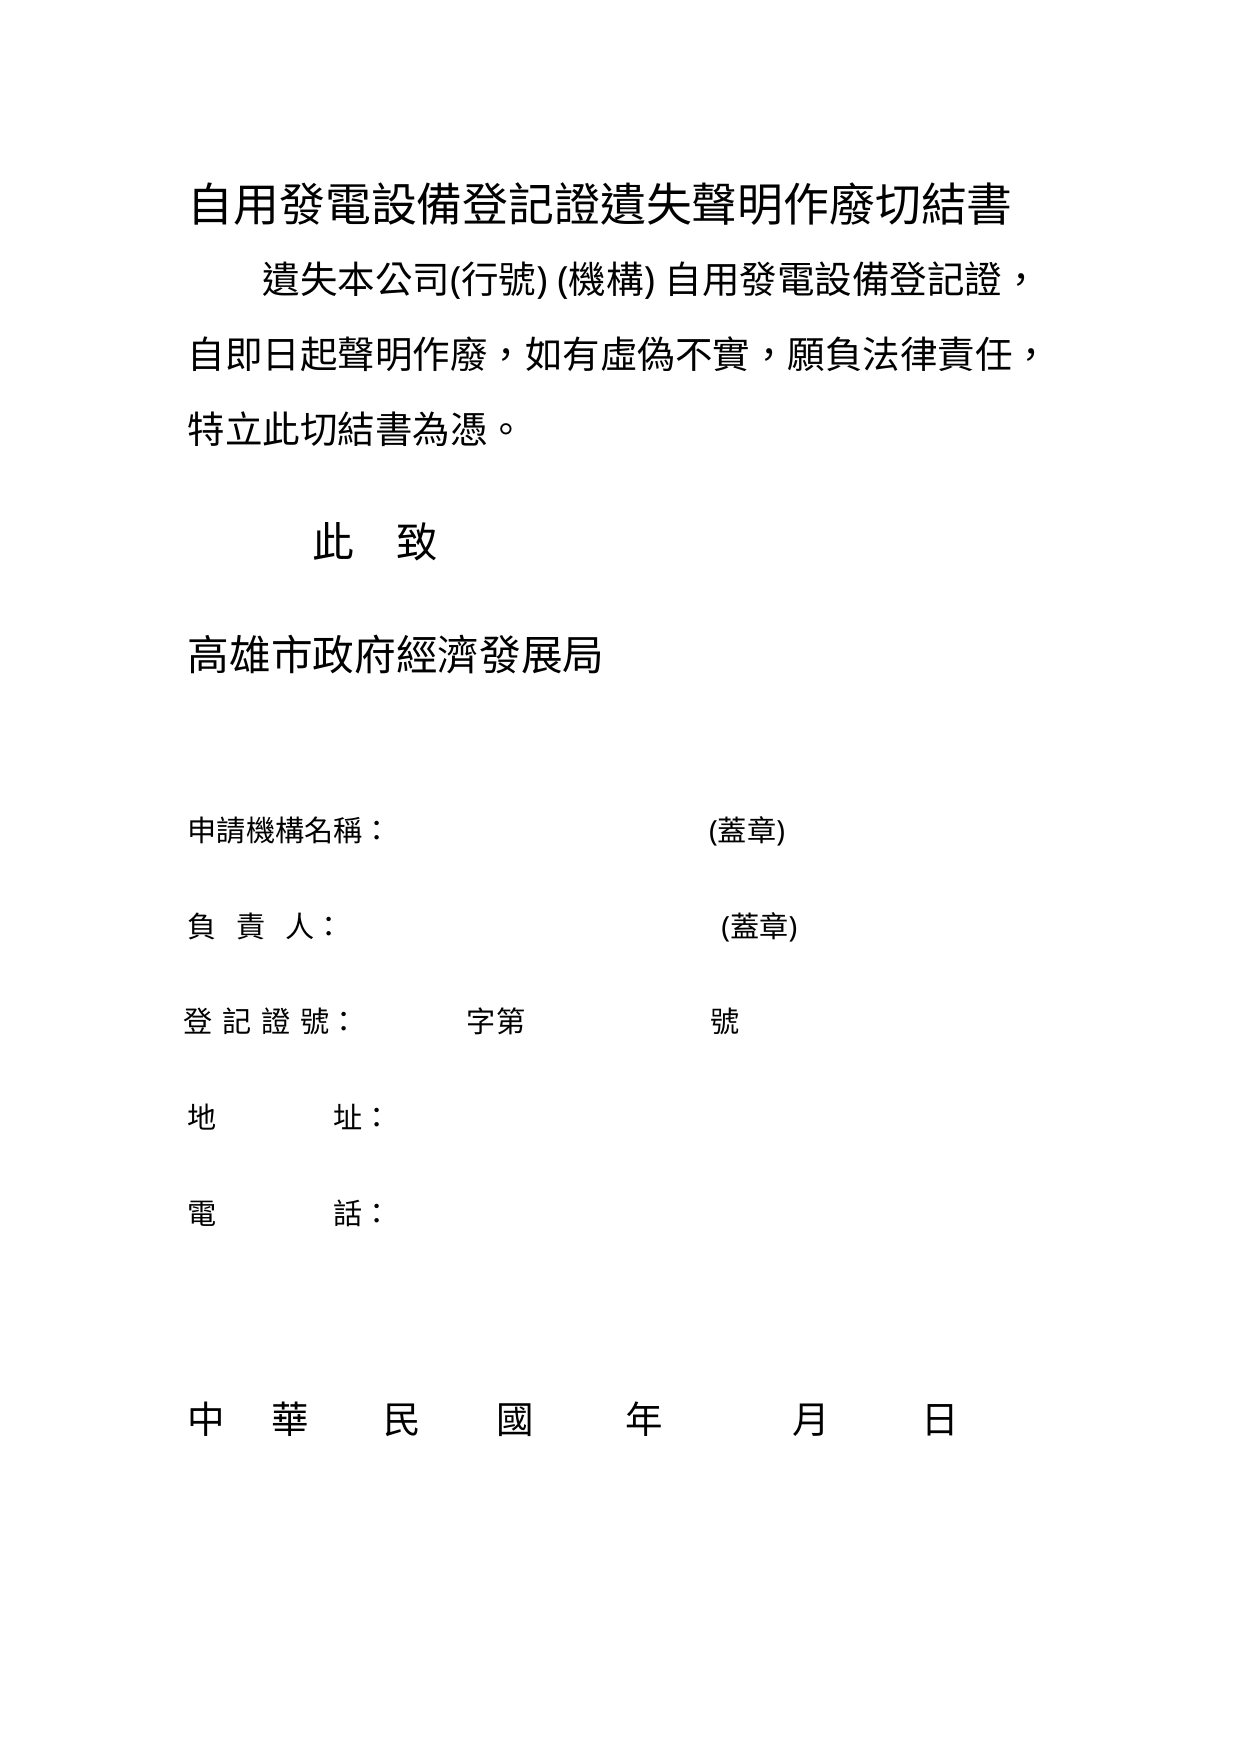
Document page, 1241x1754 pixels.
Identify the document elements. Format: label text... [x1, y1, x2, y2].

text 遺失本公司(行號) (機構) 自用發電設備登記證，自即日起聲明作廢，如有虛偽不實，願負法律責任，特立此切結書為憑。 [187, 239, 1053, 464]
text 電 話： [187, 1148, 1053, 1244]
text 地 址： [187, 1052, 1053, 1148]
text 此 致 [187, 502, 1053, 577]
text 中 華 民 國 年 月 日 [187, 1380, 1053, 1455]
text 高雄市政府經濟發展局 [187, 614, 1053, 689]
text 自用發電設備登記證遺失聲明作廢切結書 [187, 164, 1053, 239]
text 申請機構名稱： (蓋章) [187, 764, 1053, 860]
text 登記證號： 字第 號 [176, 956, 1053, 1052]
text 負 責 人： (蓋章) [187, 860, 1053, 956]
